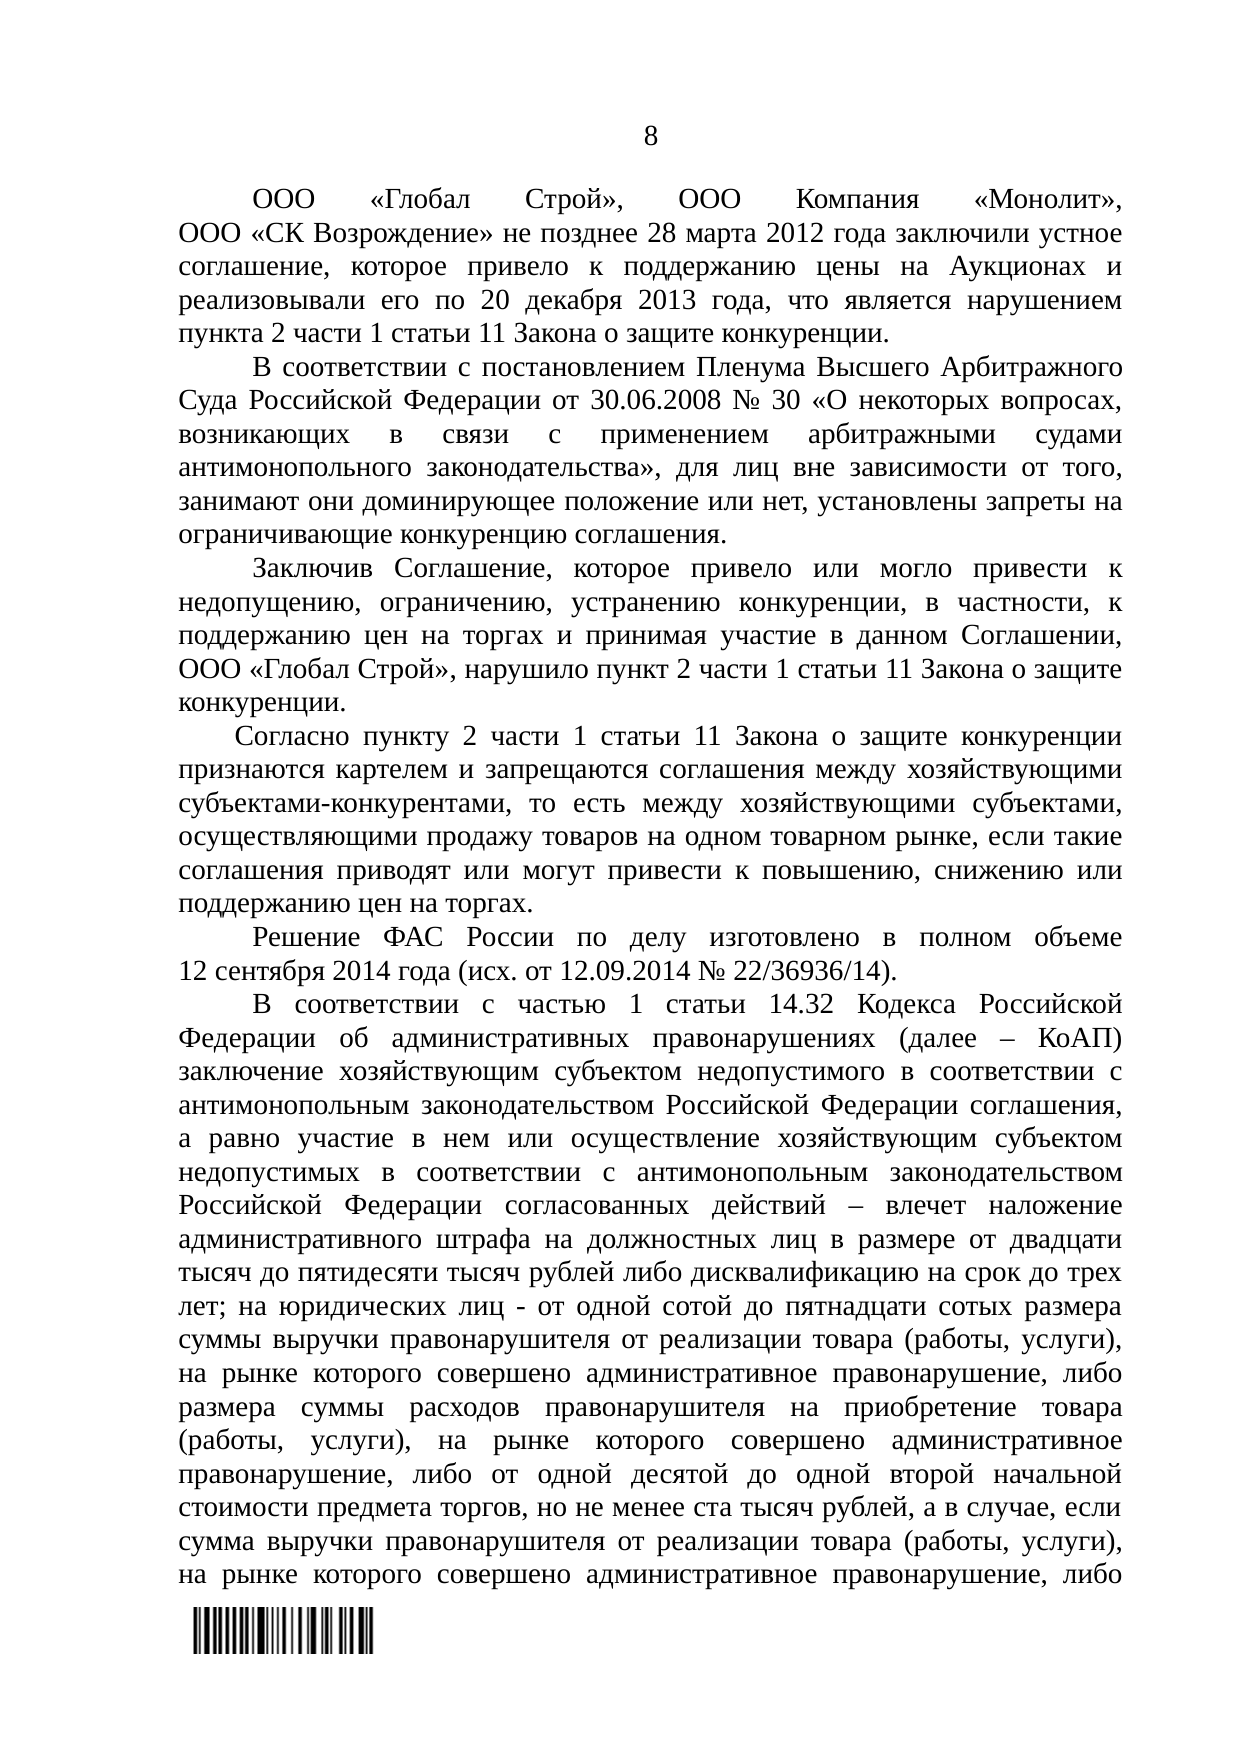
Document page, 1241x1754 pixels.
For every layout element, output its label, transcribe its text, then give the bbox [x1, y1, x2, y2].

text В соответствии с постановлением Пленума Высшего Арбитражного Суда Российской Федерации от 30.06.2008 № 30 «О некоторых вопросах, возникающих в связи с применением арбитражными судами антимонопольного законодательства», для лиц вне зависимости от того, занимают они доминирующее положение или нет, установлены запреты на ограничивающие конкуренцию соглашения. [178, 349, 1123, 550]
text Решение ФАС России по делу изготовлено в полном объеме 12 сентября 2014 года (исх. от 12.09.2014 № 22/36936/14). [178, 919, 1123, 986]
text В соответствии с частью 1 статьи 14.32 Кодекса Российской Федерации об административных правонарушениях (далее – КоАП) заключение хозяйствующим субъектом недопустимого в соответствии с антимонопольным законодательством Российской Федерации соглашения, а равно участие в нем или осуществление хозяйствующим субъектом недопустимых в соответствии с антимонопольным законодательством Российской Федерации согласованных действий – влечет наложение административного штрафа на должностных лиц в размере от двадцати тысяч до пятидесяти тысяч рублей либо дисквалификацию на срок до трех лет; на юридических лиц - от одной сотой до пятнадцати сотых размера суммы выручки правонарушителя от реализации товара (работы, услуги), на рынке которого совершено административное правонарушение, либо размера суммы расходов правонарушителя на приобретение товара (работы, услуги), на рынке которого совершено административное правонарушение, либо от одной десятой до одной второй начальной стоимости предмета торгов, но не менее ста тысяч рублей, а в случае, если сумма выручки правонарушителя от реализации товара (работы, услуги), на рынке которого совершено административное правонарушение, либо [178, 986, 1123, 1590]
picture [178, 1607, 391, 1654]
text ООО «Глобал Строй», ООО Компания «Монолит», ООО «СК Возрождение» не позднее 28 марта 2012 года заключили устное соглашение, которое привело к поддержанию цены на Аукционах и реализовывали его по 20 декабря 2013 года, что является нарушением пункта 2 части 1 статьи 11 Закона о защите конкуренции. [178, 181, 1123, 349]
text Заключив Соглашение, которое привело или могло привести к недопущению, ограничению, устранению конкуренции, в частности, к поддержанию цен на торгах и принимая участие в данном Соглашении, ООО «Глобал Строй», нарушило пункт 2 части 1 статьи 11 Закона о защите конкуренции. [178, 550, 1123, 718]
text Согласно пункту 2 части 1 статьи 11 Закона о защите конкуренции признаются картелем и запрещаются соглашения между хозяйствующими субъектами-конкурентами, то есть между хозяйствующими субъектами, осуществляющими продажу товаров на одном товарном рынке, если такие соглашения приводят или могут привести к повышению, снижению или поддержанию цен на торгах. [178, 718, 1123, 919]
